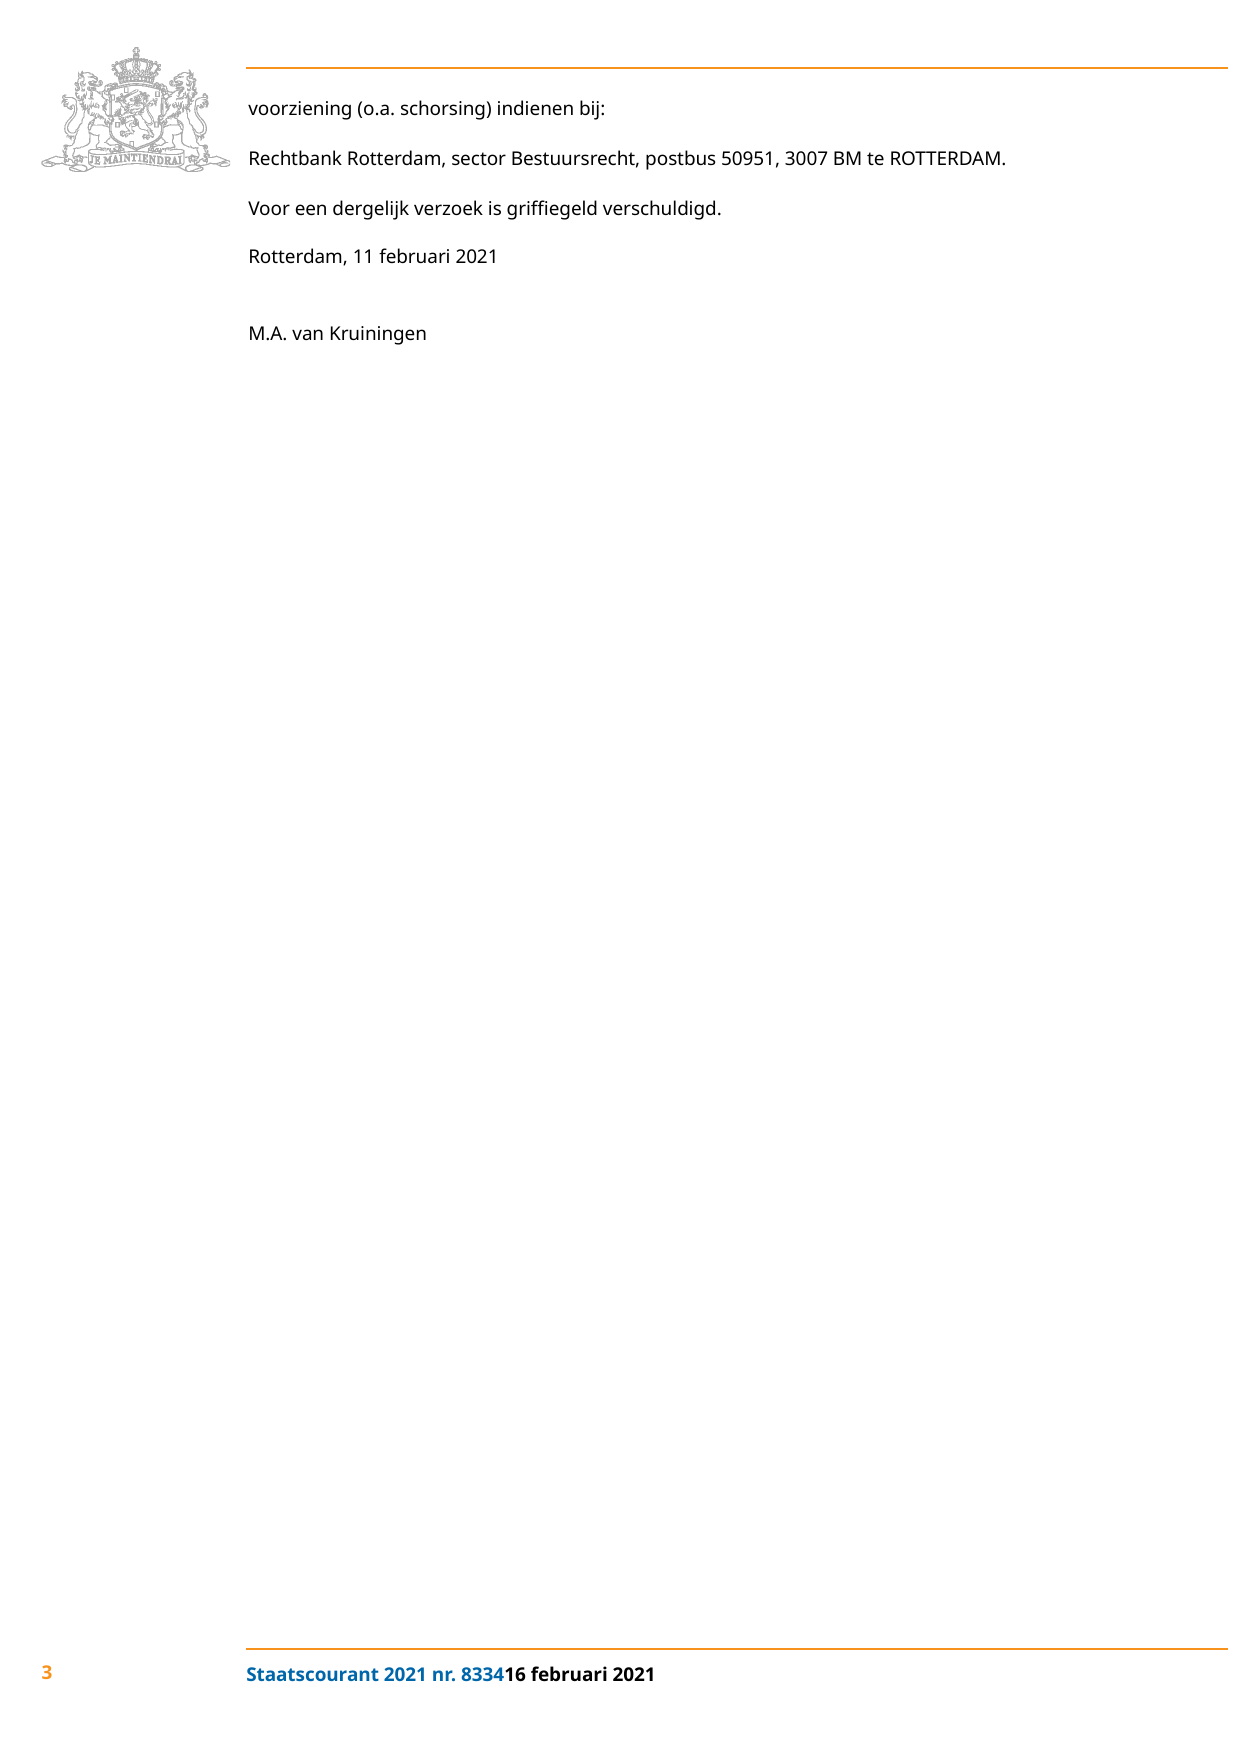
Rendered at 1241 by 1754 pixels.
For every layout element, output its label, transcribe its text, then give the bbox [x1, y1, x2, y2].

text voorziening (o.a. schorsing) indienen bij: [248, 95, 1152, 121]
text Rechtbank Rotterdam, sector Bestuursrecht, postbus 50951, 3007 BM te ROTTERDAM. [248, 145, 1152, 171]
text M.A. van Kruiningen [248, 321, 1152, 346]
text Voor een dergelijk verzoek is griffiegeld verschuldigd. [248, 196, 1152, 221]
picture [41, 47, 231, 172]
text Rotterdam, 11 februari 2021 [248, 243, 1152, 269]
